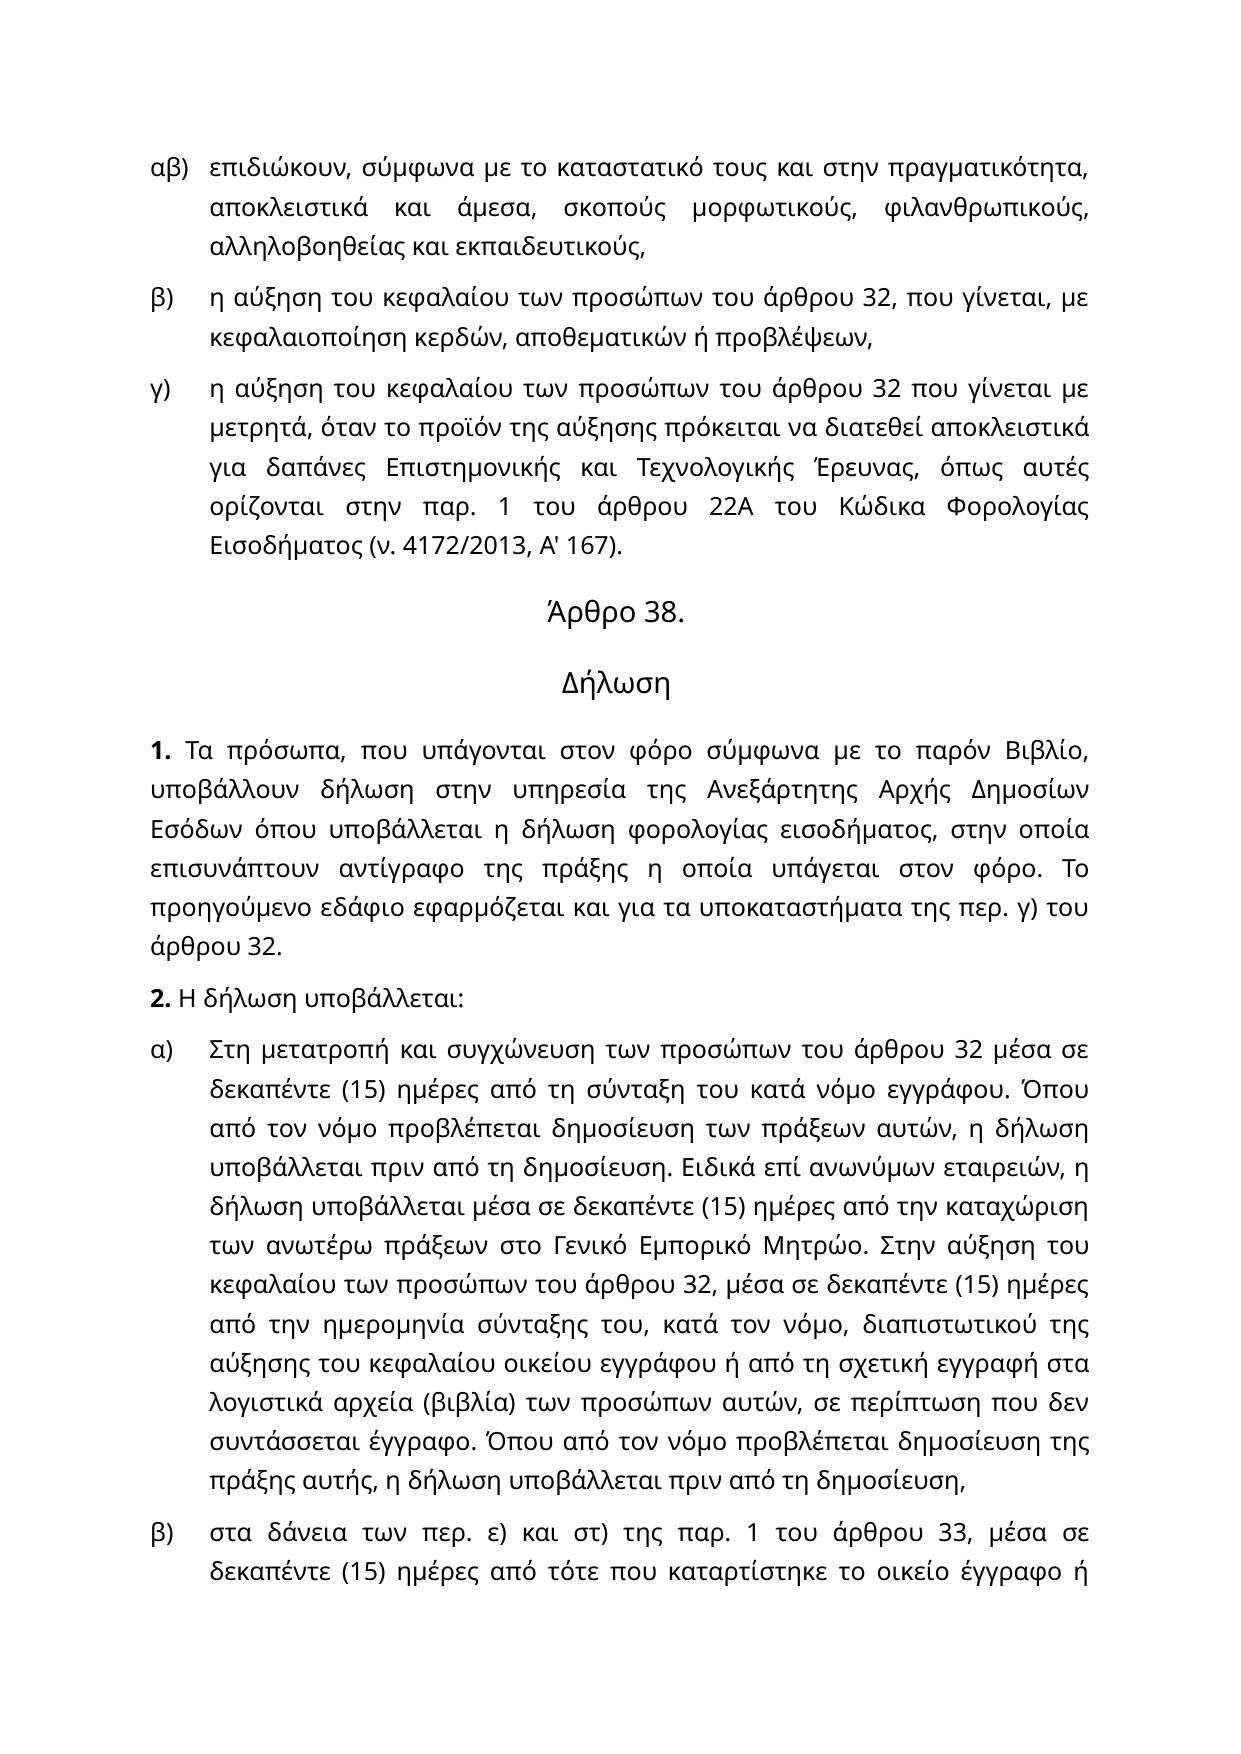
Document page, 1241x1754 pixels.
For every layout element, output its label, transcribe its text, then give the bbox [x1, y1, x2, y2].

subtitle Δήλωση [150, 662, 1090, 702]
list α) Στη μετατροπή και συγχώνευση των προσώπων του άρθρου 32 μέσα σε δεκαπέντε (15) ημέρες από τη σύνταξη του κατά νόμο εγγράφου. Όπου από τον νόμο προβλέπεται δημοσίευση των πράξεων αυτών, η δήλωση υποβάλλεται πριν από τη δημοσίευση. Ειδικά επί ανωνύμων εταιρειών, η δήλωση υποβάλλεται μέσα σε δεκαπέντε (15) ημέρες από την καταχώριση των ανωτέρω πράξεων στο Γενικό Εμπορικό Μητρώο. Στην αύξηση του κεφαλαίου των προσώπων του άρθρου 32, μέσα σε δεκαπέντε (15) ημέρες από την ημερομηνία σύνταξης του, κατά τον νόμο, διαπιστωτικού της αύξησης του κεφαλαίου οικείου εγγράφου ή από τη σχετική εγγραφή στα λογιστικά αρχεία (βιβλία) των προσώπων αυτών, σε περίπτωση που δεν συντάσσεται έγγραφο. Όπου από τον νόμο προβλέπεται δημοσίευση της πράξης αυτής, η δήλωση υποβάλλεται πριν από τη δημοσίευση, [150, 1032, 1090, 1497]
list β) η αύξηση του κεφαλαίου των προσώπων του άρθρου 32, που γίνεται, με κεφαλαιοποίηση κερδών, αποθεματικών ή προβλέψεων, [150, 280, 1090, 353]
text 1. Τα πρόσωπα, που υπάγονται στον φόρο σύμφωνα με το παρόν Βιβλίο, υποβάλλουν δήλωση στην υπηρεσία της Ανεξάρτητης Αρχής Δημοσίων Εσόδων όπου υποβάλλεται η δήλωση φορολογίας εισοδήματος, στην οποία επισυνάπτουν αντίγραφο της πράξης η οποία υπάγεται στον φόρο. Το προηγούμενο εδάφιο εφαρμόζεται και για τα υποκαταστήματα της περ. γ) του άρθρου 32. [150, 733, 1090, 963]
list β) στα δάνεια των περ. ε) και στ) της παρ. 1 του άρθρου 33, μέσα σε δεκαπέντε (15) ημέρες από τότε που καταρτίστηκε το οικείο έγγραφο ή [150, 1514, 1090, 1588]
text 2. Η δήλωση υποβάλλεται: [150, 980, 1090, 1014]
list γ) η αύξηση του κεφαλαίου των προσώπων του άρθρου 32 που γίνεται με μετρητά, όταν το προϊόν της αύξησης πρόκειται να διατεθεί αποκλειστικά για δαπάνες Επιστημονικής και Τεχνολογικής Έρευνας, όπως αυτές ορίζονται στην παρ. 1 του άρθρου 22Α του Κώδικα Φορολογίας Εισοδήματος (ν. 4172/2013, Α' 167). [150, 371, 1090, 562]
subtitle Άρθρο 38. [150, 592, 1090, 631]
list αβ) επιδιώκουν, σύμφωνα με το καταστατικό τους και στην πραγματικότητα, αποκλειστικά και άμεσα, σκοπούς μορφωτικούς, φιλανθρωπικούς, αλληλοβοηθείας και εκπαιδευτικούς, [150, 150, 1090, 262]
